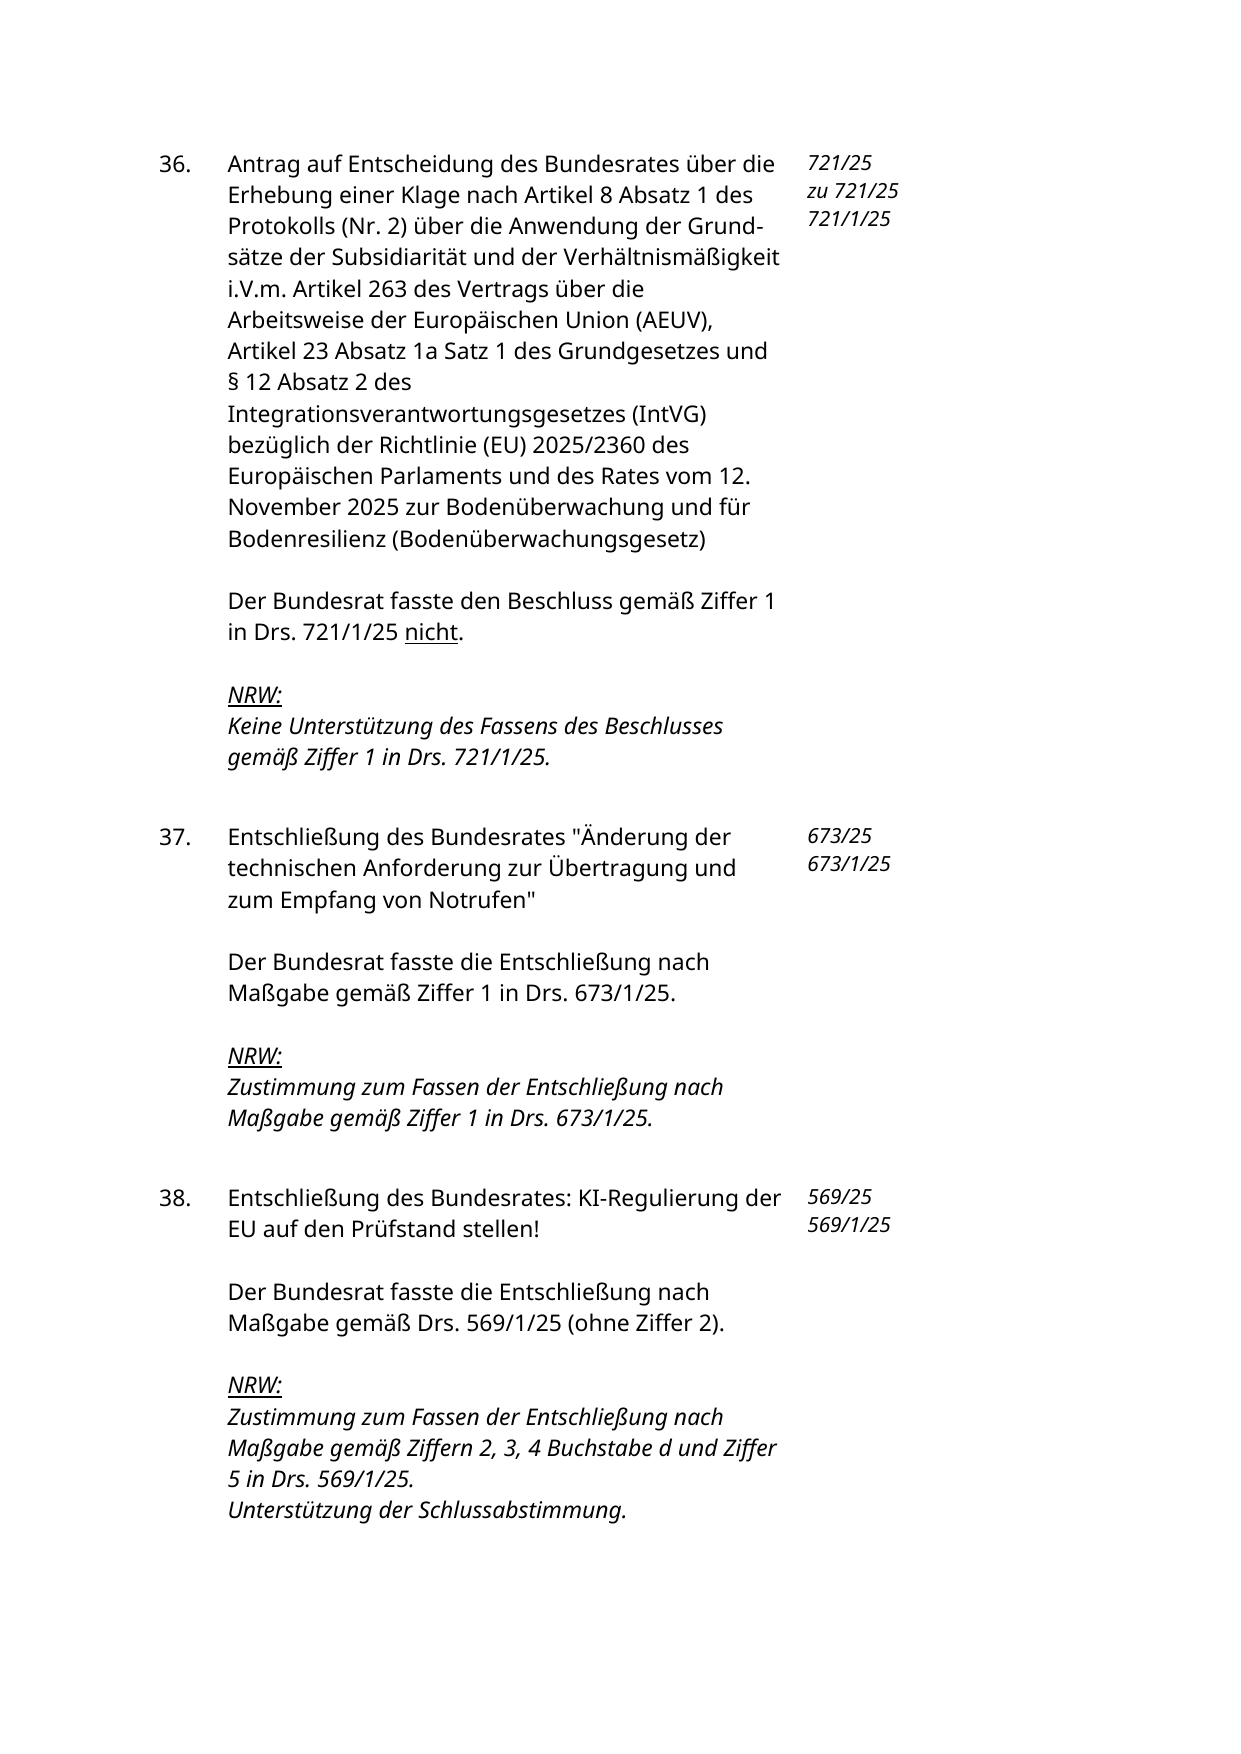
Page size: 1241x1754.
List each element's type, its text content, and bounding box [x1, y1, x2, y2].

table_cell 721/25 zu 721/25 721/1/25 [796, 148, 974, 821]
table_cell 36. [148, 148, 216, 821]
table_cell Antrag auf Entscheidung des Bundesrates über die Erhebung einer Klage nach Artikel 8 Absatz 1 des Protokolls (Nr. 2) über die Anwendung der Grund­sätze der Subsidiarität und der Verhältnismäßigkeit i.V.m. Artikel 263 des Vertrags über die Arbeitsweise der Europäischen Union (AEUV), Artikel 23 Absatz 1a Satz 1 des Grundgesetzes und § 12 Absatz 2 des Integrationsverantwortungsgesetzes (IntVG) bezüg­lich der Richtlinie (EU) 2025/2360 des Europäischen Parlaments und des Rates vom 12. November 2025 zur Bodenüberwachung und für Bodenresilienz (Bodenüberwachungsgesetz) Der Bundesrat fasste den Beschluss gemäß Ziffer 1 in Drs. 721/1/25 nicht. NRW: Keine Unterstützung des Fassens des Beschlusses gemäß Ziffer 1 in Drs. 721/1/25. [216, 148, 796, 821]
table_cell Entschließung des Bundesrates: KI-Regulierung der EU auf den Prüfstand stellen! Der Bundesrat fasste die Entschließung nach Maßgabe gemäß Drs. 569/1/25 (ohne Ziffer 2). NRW: Zustimmung zum Fassen der Entschließung nach Maßgabe gemäß Ziffern 2, 3, 4 Buchstabe d und Ziffer 5 in Drs. 569/1/25. Unterstützung der Schlussabstimmung. [216, 1182, 796, 1574]
table_cell 673/25 673/1/25 [796, 821, 974, 1182]
table_cell 569/25 569/1/25 [796, 1182, 974, 1574]
table_cell Entschließung des Bundesrates "Änderung der technischen Anforderung zur Übertragung und zum Empfang von Notrufen" Der Bundesrat fasste die Entschließung nach Maßgabe gemäß Ziffer 1 in Drs. 673/1/25. NRW: Zustimmung zum Fassen der Entschließung nach Maßgabe gemäß Ziffer 1 in Drs. 673/1/25. [216, 821, 796, 1182]
table_cell 37. [148, 821, 216, 1182]
table_cell 38. [148, 1182, 216, 1574]
